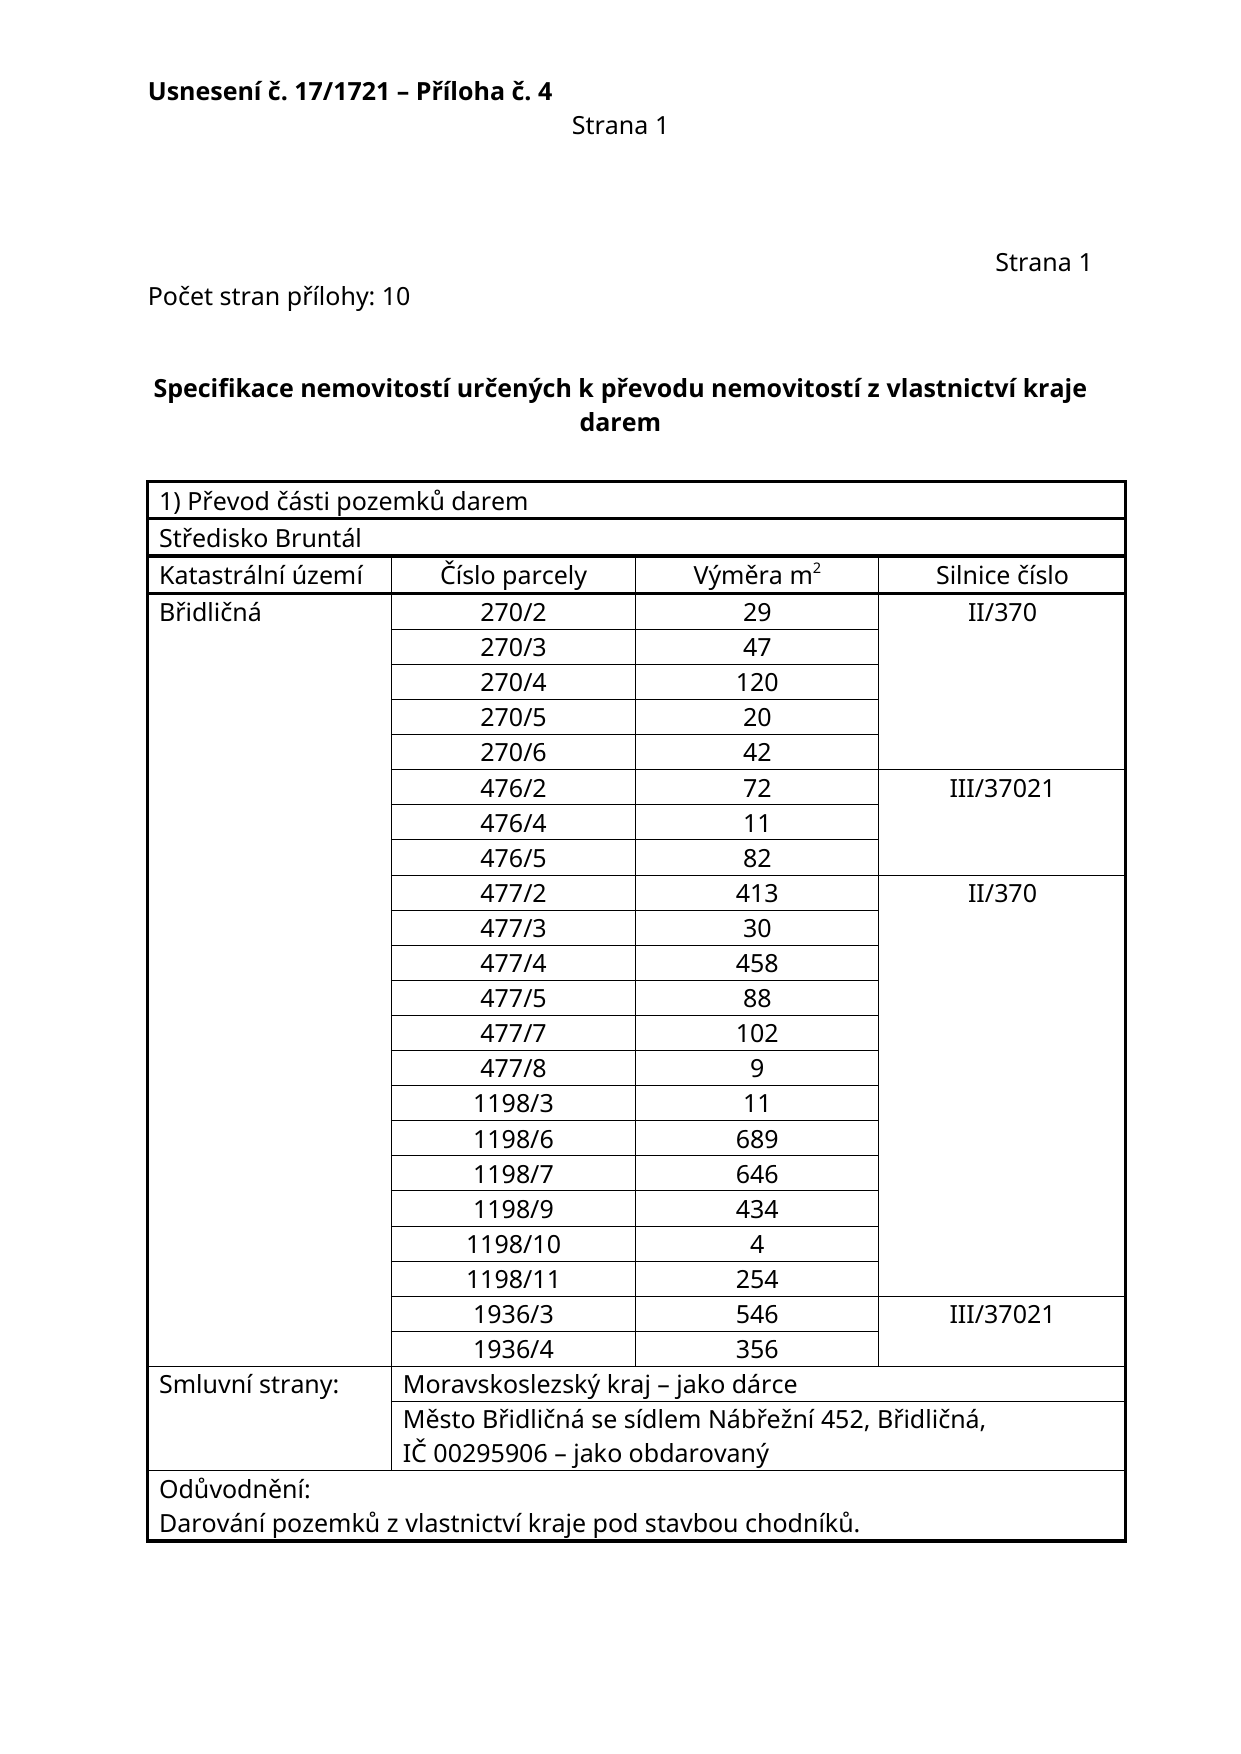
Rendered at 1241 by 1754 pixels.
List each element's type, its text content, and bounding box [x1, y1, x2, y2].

table_cell 270/5 [392, 700, 635, 734]
table_cell 477/4 [392, 946, 635, 980]
table_cell 9 [636, 1051, 878, 1085]
table_cell 476/5 [392, 840, 635, 874]
table_cell 20 [636, 700, 878, 734]
table_cell 1936/3 [392, 1297, 635, 1331]
table_cell 1198/6 [392, 1121, 635, 1155]
table_cell 88 [636, 981, 878, 1015]
table_cell 546 [636, 1297, 878, 1331]
table_cell 11 [636, 805, 878, 839]
table_cell Číslo parcely [392, 558, 635, 592]
table_cell 413 [636, 876, 878, 909]
table_cell 689 [636, 1121, 878, 1155]
table_cell 477/3 [392, 911, 635, 945]
table_cell Výměra m2 [636, 558, 878, 592]
table_cell 270/3 [392, 630, 635, 664]
table_cell 42 [636, 735, 878, 769]
table_cell 270/2 [392, 595, 635, 629]
table_cell 82 [636, 840, 878, 874]
table_cell 1198/9 [392, 1191, 635, 1226]
text Specifikace nemovitostí určených k převodu nemovitostí z vlastnictví kraje darem [148, 370, 1092, 438]
table_cell 30 [636, 911, 878, 945]
table_cell Středisko Bruntál [149, 520, 1124, 554]
table_cell 476/2 [392, 770, 635, 804]
table_cell Odůvodnění: Darování pozemků z vlastnictví kraje pod stavbou chodníků. [149, 1471, 1124, 1539]
table_cell 270/4 [392, 665, 635, 699]
table_cell 477/5 [392, 981, 635, 1015]
table_cell 29 [636, 595, 878, 629]
table_cell II/370 [879, 876, 1124, 1296]
table_header 1) Převod části pozemků darem [149, 483, 1124, 517]
table_cell III/37021 [879, 1297, 1124, 1366]
table_cell 434 [636, 1191, 878, 1226]
table_cell II/370 [879, 595, 1124, 769]
table_cell 47 [636, 630, 878, 664]
table_cell 356 [636, 1332, 878, 1366]
table_cell 477/2 [392, 876, 635, 909]
table_cell 477/8 [392, 1051, 635, 1085]
table_cell 477/7 [392, 1016, 635, 1050]
table_cell 1198/10 [392, 1227, 635, 1261]
table_cell 1198/11 [392, 1262, 635, 1296]
table_cell 11 [636, 1086, 878, 1120]
table_cell 1198/3 [392, 1086, 635, 1120]
table_cell Město Břidličná se sídlem Nábřežní 452, Břidličná, IČ 00295906 – jako obdarovaný [392, 1402, 1124, 1470]
table_cell 458 [636, 946, 878, 980]
table_cell Břidličná [149, 595, 391, 1366]
table_cell 102 [636, 1016, 878, 1050]
table_cell III/37021 [879, 770, 1124, 874]
table_cell Smluvní strany: [149, 1367, 391, 1470]
table_cell Moravskoslezský kraj – jako dárce [392, 1367, 1124, 1401]
table_cell 1198/7 [392, 1156, 635, 1190]
table_cell 254 [636, 1262, 878, 1296]
table_cell 4 [636, 1227, 878, 1261]
table_cell 646 [636, 1156, 878, 1190]
table_cell 1936/4 [392, 1332, 635, 1366]
table_cell 476/4 [392, 805, 635, 839]
table_cell 270/6 [392, 735, 635, 769]
table_cell 72 [636, 770, 878, 804]
table_cell Silnice číslo [879, 558, 1124, 592]
table_cell Katastrální území [149, 558, 391, 592]
table_cell 120 [636, 665, 878, 699]
